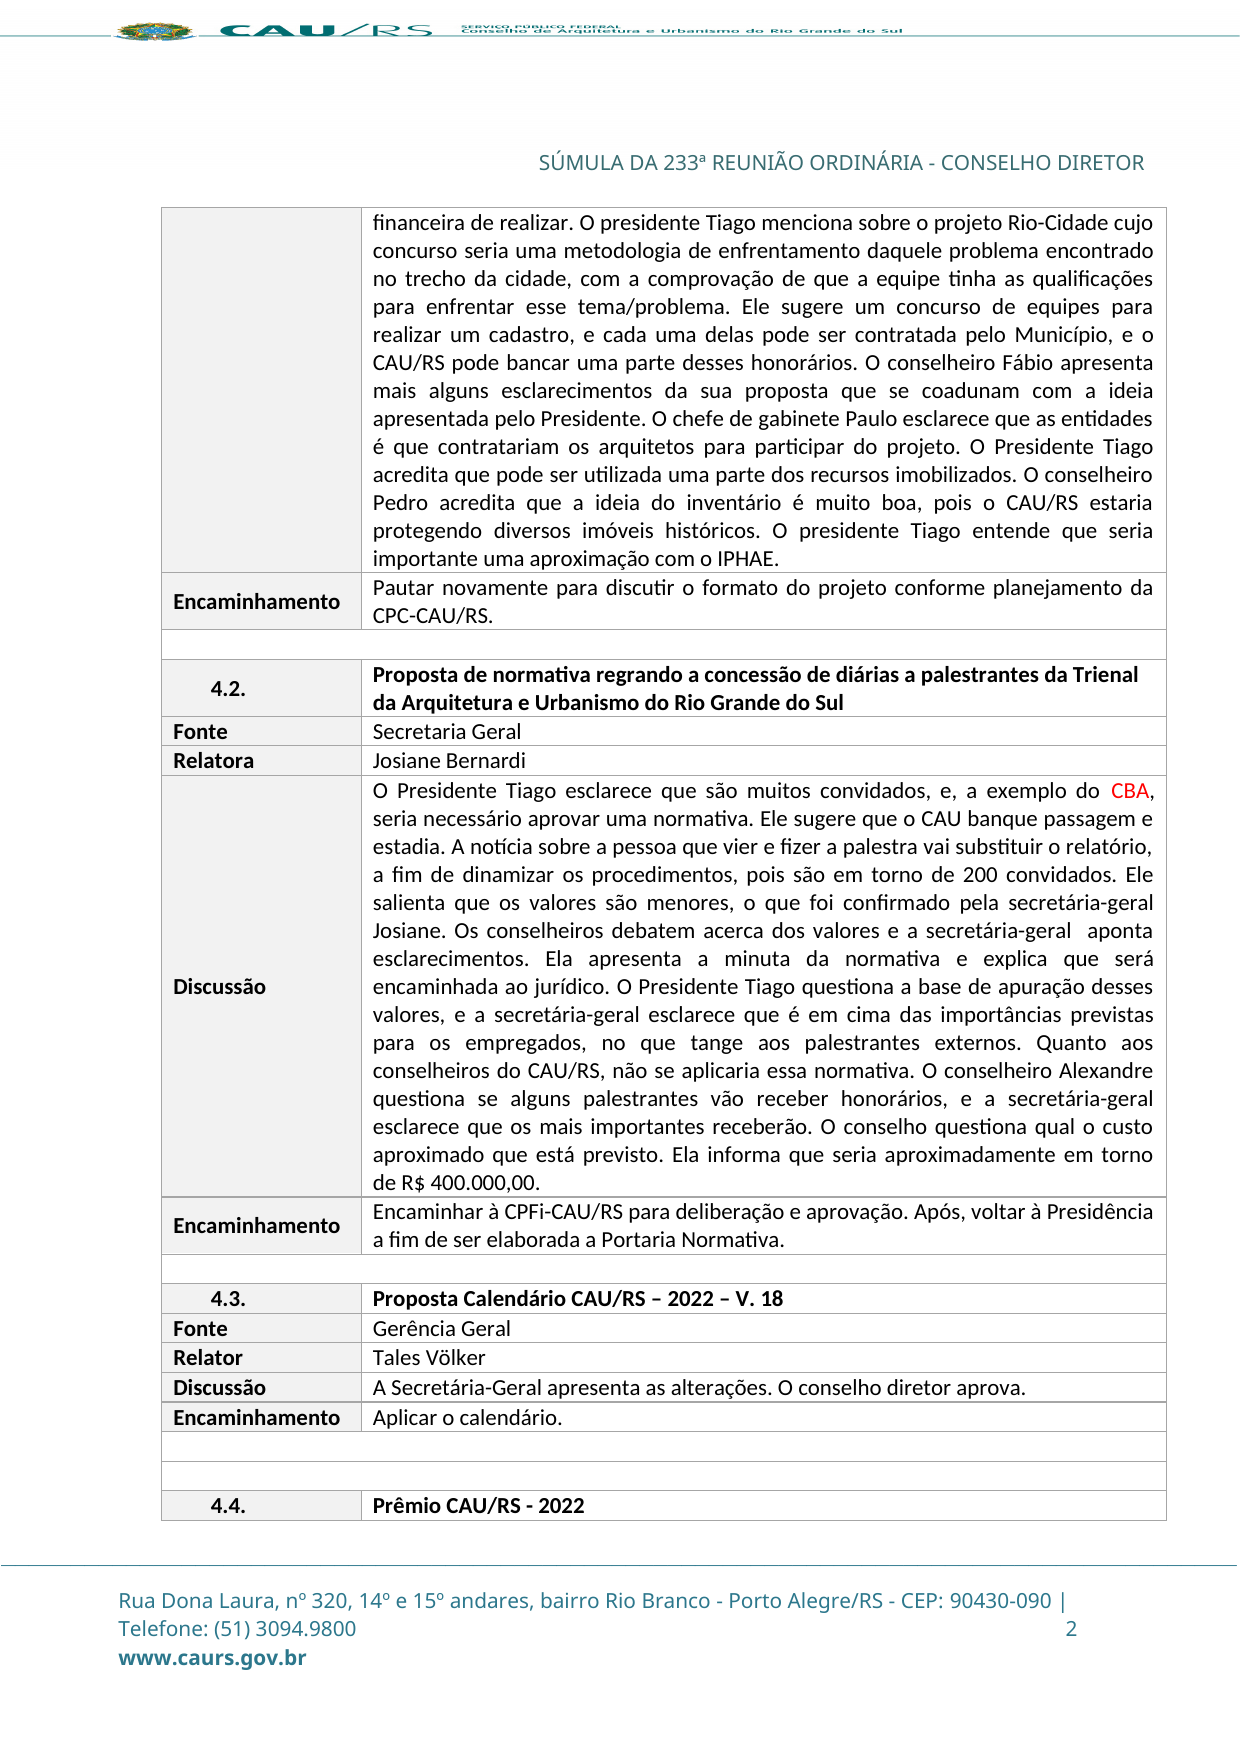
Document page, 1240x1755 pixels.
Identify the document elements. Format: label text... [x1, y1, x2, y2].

table_cell Proposta de normativa regrando a concessão de diárias a palestrantes da Trienal da Arquitetura e Urbanismo do Rio Grande do Sul [362, 660, 1166, 716]
table_cell Proposta Calendário CAU/RS – 2022 – V. 18 [362, 1284, 1166, 1313]
table_cell Gerência Geral [362, 1314, 1166, 1342]
table_cell Relator [162, 1343, 361, 1372]
table_cell Encaminhamento [162, 1403, 361, 1431]
table_cell [162, 1432, 1166, 1461]
table_cell financeira de realizar. O presidente Tiago menciona sobre o projeto Rio-Cidade cujo concurso seria uma metodologia de enfrentamento daquele problema encontrado no trecho da cidade, com a comprovação de que a equipe tinha as qualificações para enfrentar esse tema/problema. Ele sugere um concurso de equipes para realizar um cadastro, e cada uma delas pode ser contratada pelo Município, e o CAU/RS pode bancar uma parte desses honorários. O conselheiro Fábio apresenta mais alguns esclarecimentos da sua proposta que se coadunam com a ideia apresentada pelo Presidente. O chefe de gabinete Paulo esclarece que as entidades é que contratariam os arquitetos para participar do projeto. O Presidente Tiago acredita que pode ser utilizada uma parte dos recursos imobilizados. O conselheiro Pedro acredita que a ideia do inventário é muito boa, pois o CAU/RS estaria protegendo diversos imóveis históricos. O presidente Tiago entende que seria importante uma aproximação com o IPHAE. [362, 208, 1166, 572]
table_cell Discussão [162, 1373, 361, 1401]
table_cell Encaminhamento [162, 1198, 361, 1253]
table_cell [162, 1255, 1166, 1283]
table_cell A Secretária-Geral apresenta as alterações. O conselho diretor aprova. [362, 1373, 1166, 1401]
table_cell Fonte [162, 717, 361, 745]
table_cell Relatora [162, 746, 361, 775]
table_cell Josiane Bernardi [362, 746, 1166, 775]
table_cell [162, 1284, 361, 1313]
table_cell Encaminhamento [162, 573, 361, 629]
table_cell Pautar novamente para discutir o formato do projeto conforme planejamento da CPC-CAU/RS. [362, 573, 1166, 629]
table_cell Tales Völker [362, 1343, 1166, 1372]
table_cell [162, 208, 361, 572]
table_cell Fonte [162, 1314, 361, 1342]
table_cell [162, 1491, 361, 1520]
table_cell Aplicar o calendário. [362, 1403, 1166, 1431]
table_cell [162, 630, 1166, 659]
table_cell Prêmio CAU/RS - 2022 [362, 1491, 1166, 1520]
table_cell Encaminhar à CPFi-CAU/RS para deliberação e aprovação. Após, voltar à Presidência a fim de ser elaborada a Portaria Normativa. [362, 1198, 1166, 1253]
table_cell [162, 660, 361, 716]
table_cell Discussão [162, 776, 361, 1196]
table_cell O Presidente Tiago esclarece que são muitos convidados, e, a exemplo do CBA, seria necessário aprovar uma normativa. Ele sugere que o CAU banque passagem e estadia. A notícia sobre a pessoa que vier e fizer a palestra vai substituir o relatório, a fim de dinamizar os procedimentos, pois são em torno de 200 convidados. Ele salienta que os valores são menores, o que foi confirmado pela secretária-geral Josiane. Os conselheiros debatem acerca dos valores e a secretária-geral aponta esclarecimentos. Ela apresenta a minuta da normativa e explica que será encaminhada ao jurídico. O Presidente Tiago questiona a base de apuração desses valores, e a secretária-geral esclarece que é em cima das importâncias previstas para os empregados, no que tange aos palestrantes externos. Quanto aos conselheiros do CAU/RS, não se aplicaria essa normativa. O conselheiro Alexandre questiona se alguns palestrantes vão receber honorários, e a secretária-geral esclarece que os mais importantes receberão. O conselho questiona qual o custo aproximado que está previsto. Ela informa que seria aproximadamente em torno de R$ 400.000,00. [362, 776, 1166, 1196]
table_cell Secretaria Geral [362, 717, 1166, 745]
table_cell [162, 1462, 1166, 1490]
